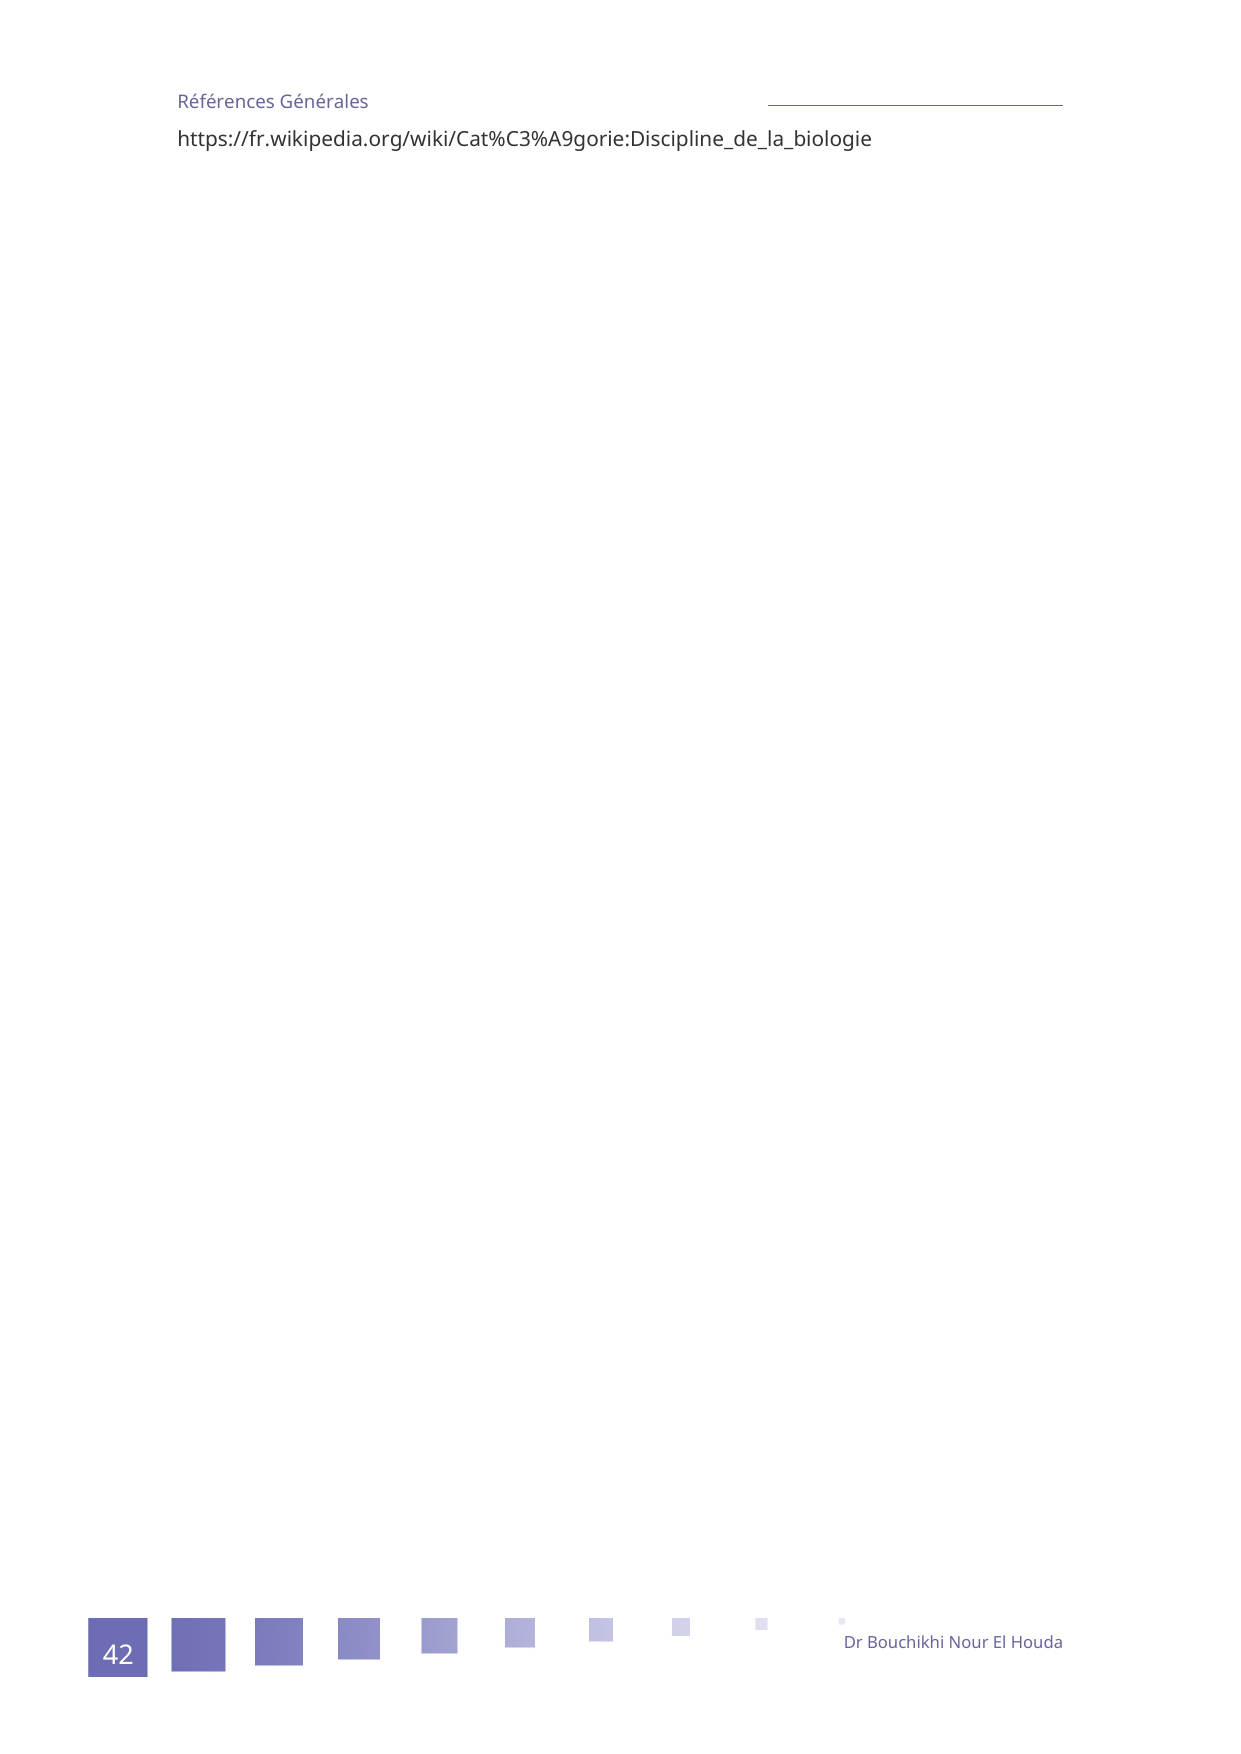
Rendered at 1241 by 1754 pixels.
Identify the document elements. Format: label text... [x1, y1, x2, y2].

text https://fr.wikipedia.org/wiki/Cat%C3%A9gorie:Discipline_de_la_biologie [177, 124, 1063, 152]
picture [88, 1618, 889, 1678]
